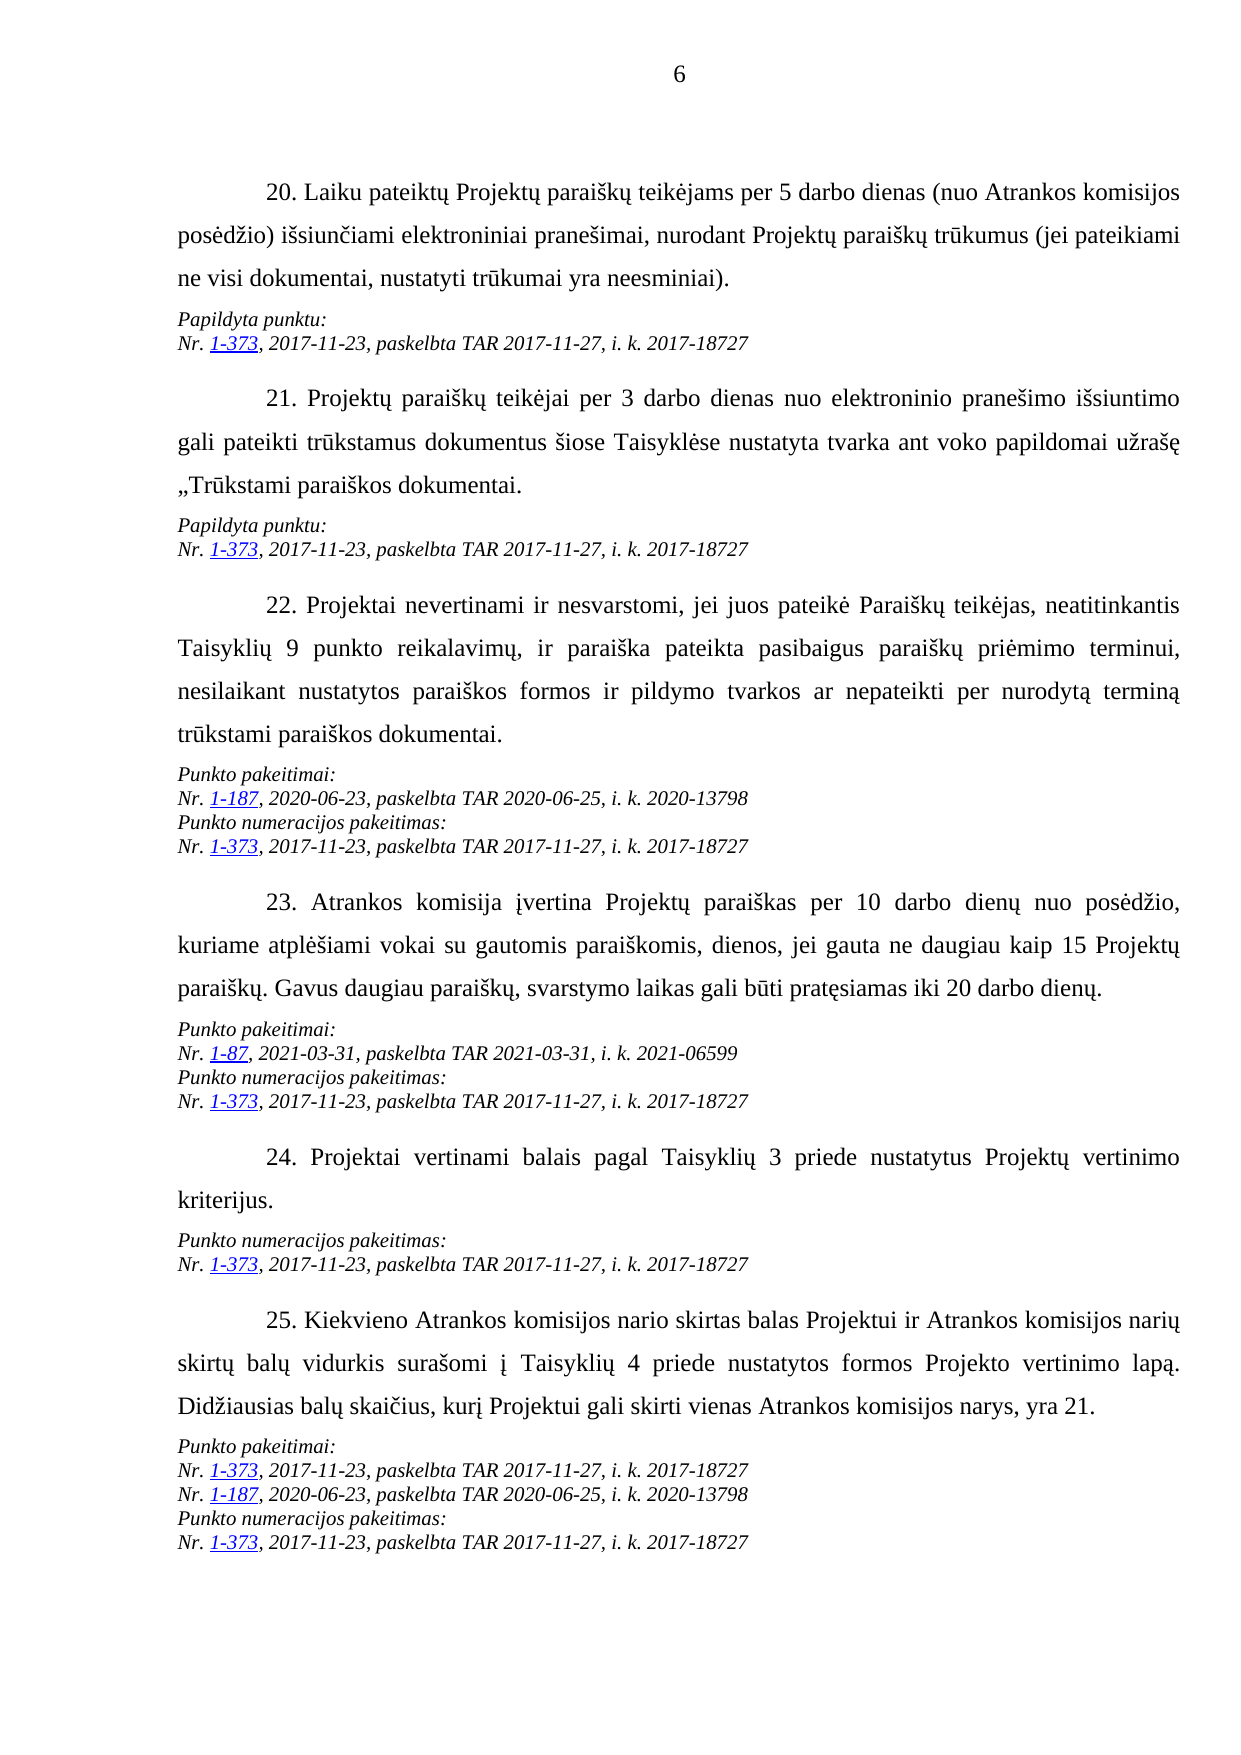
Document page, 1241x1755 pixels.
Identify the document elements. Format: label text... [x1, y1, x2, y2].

text Punkto numeracijos pakeitimas: [177, 1065, 1181, 1089]
text 25. Kiekvieno Atrankos komisijos nario skirtas balas Projektui ir Atrankos komisijos narių skirtų balų vidurkis surašomi į Taisyklių 4 priede nustatytos formos Projekto vertinimo lapą. Didžiausias balų skaičius, kurį Projektui gali skirti vienas Atrankos komisijos narys, yra 21. [177, 1305, 1181, 1420]
text Nr. 1-87, 2021-03-31, paskelbta TAR 2021-03-31, i. k. 2021-06599 [177, 1041, 1181, 1065]
text Punkto numeracijos pakeitimas: [177, 1506, 1181, 1530]
text Punkto numeracijos pakeitimas: [177, 1228, 1181, 1252]
text Nr. 1-187, 2020-06-23, paskelbta TAR 2020-06-25, i. k. 2020-13798 [177, 1482, 1181, 1506]
text Papildyta punktu: [177, 513, 1181, 537]
text 20. Laiku pateiktų Projektų paraiškų teikėjams per 5 darbo dienas (nuo Atrankos komisijos posėdžio) išsiunčiami elektroniniai pranešimai, nurodant Projektų paraiškų trūkumus (jei pateikiami ne visi dokumentai, nustatyti trūkumai yra neesminiai). [177, 177, 1181, 292]
text Punkto pakeitimai: [177, 762, 1181, 786]
text Nr. 1-373, 2017-11-23, paskelbta TAR 2017-11-27, i. k. 2017-18727 [177, 1458, 1181, 1482]
text 21. Projektų paraiškų teikėjai per 3 darbo dienas nuo elektroninio pranešimo išsiuntimo gali pateikti trūkstamus dokumentus šiose Taisyklėse nustatyta tvarka ant voko papildomai užrašę „Trūkstami paraiškos dokumentai. [177, 383, 1181, 498]
text Nr. 1-373, 2017-11-23, paskelbta TAR 2017-11-27, i. k. 2017-18727 [177, 537, 1181, 561]
text Nr. 1-373, 2017-11-23, paskelbta TAR 2017-11-27, i. k. 2017-18727 [177, 1252, 1181, 1276]
text Papildyta punktu: [177, 307, 1181, 331]
text 24. Projektai vertinami balais pagal Taisyklių 3 priede nustatytus Projektų vertinimo kriterijus. [177, 1142, 1181, 1213]
text Punkto pakeitimai: [177, 1017, 1181, 1041]
text Nr. 1-373, 2017-11-23, paskelbta TAR 2017-11-27, i. k. 2017-18727 [177, 1089, 1181, 1113]
text Punkto pakeitimai: [177, 1434, 1181, 1458]
text 22. Projektai nevertinami ir nesvarstomi, jei juos pateikė Paraiškų teikėjas, neatitinkantis Taisyklių 9 punkto reikalavimų, ir paraiška pateikta pasibaigus paraiškų priėmimo terminui, nesilaikant nustatytos paraiškos formos ir pildymo tvarkos ar nepateikti per nurodytą terminą trūkstami paraiškos dokumentai. [177, 590, 1181, 748]
text Nr. 1-187, 2020-06-23, paskelbta TAR 2020-06-25, i. k. 2020-13798 [177, 786, 1181, 810]
text Nr. 1-373, 2017-11-23, paskelbta TAR 2017-11-27, i. k. 2017-18727 [177, 331, 1181, 355]
text Nr. 1-373, 2017-11-23, paskelbta TAR 2017-11-27, i. k. 2017-18727 [177, 834, 1181, 858]
text Punkto numeracijos pakeitimas: [177, 810, 1181, 834]
text 23. Atrankos komisija įvertina Projektų paraiškas per 10 darbo dienų nuo posėdžio, kuriame atplėšiami vokai su gautomis paraiškomis, dienos, jei gauta ne daugiau kaip 15 Projektų paraiškų. Gavus daugiau paraiškų, svarstymo laikas gali būti pratęsiamas iki 20 darbo dienų. [177, 887, 1181, 1002]
text Nr. 1-373, 2017-11-23, paskelbta TAR 2017-11-27, i. k. 2017-18727 [177, 1530, 1181, 1554]
